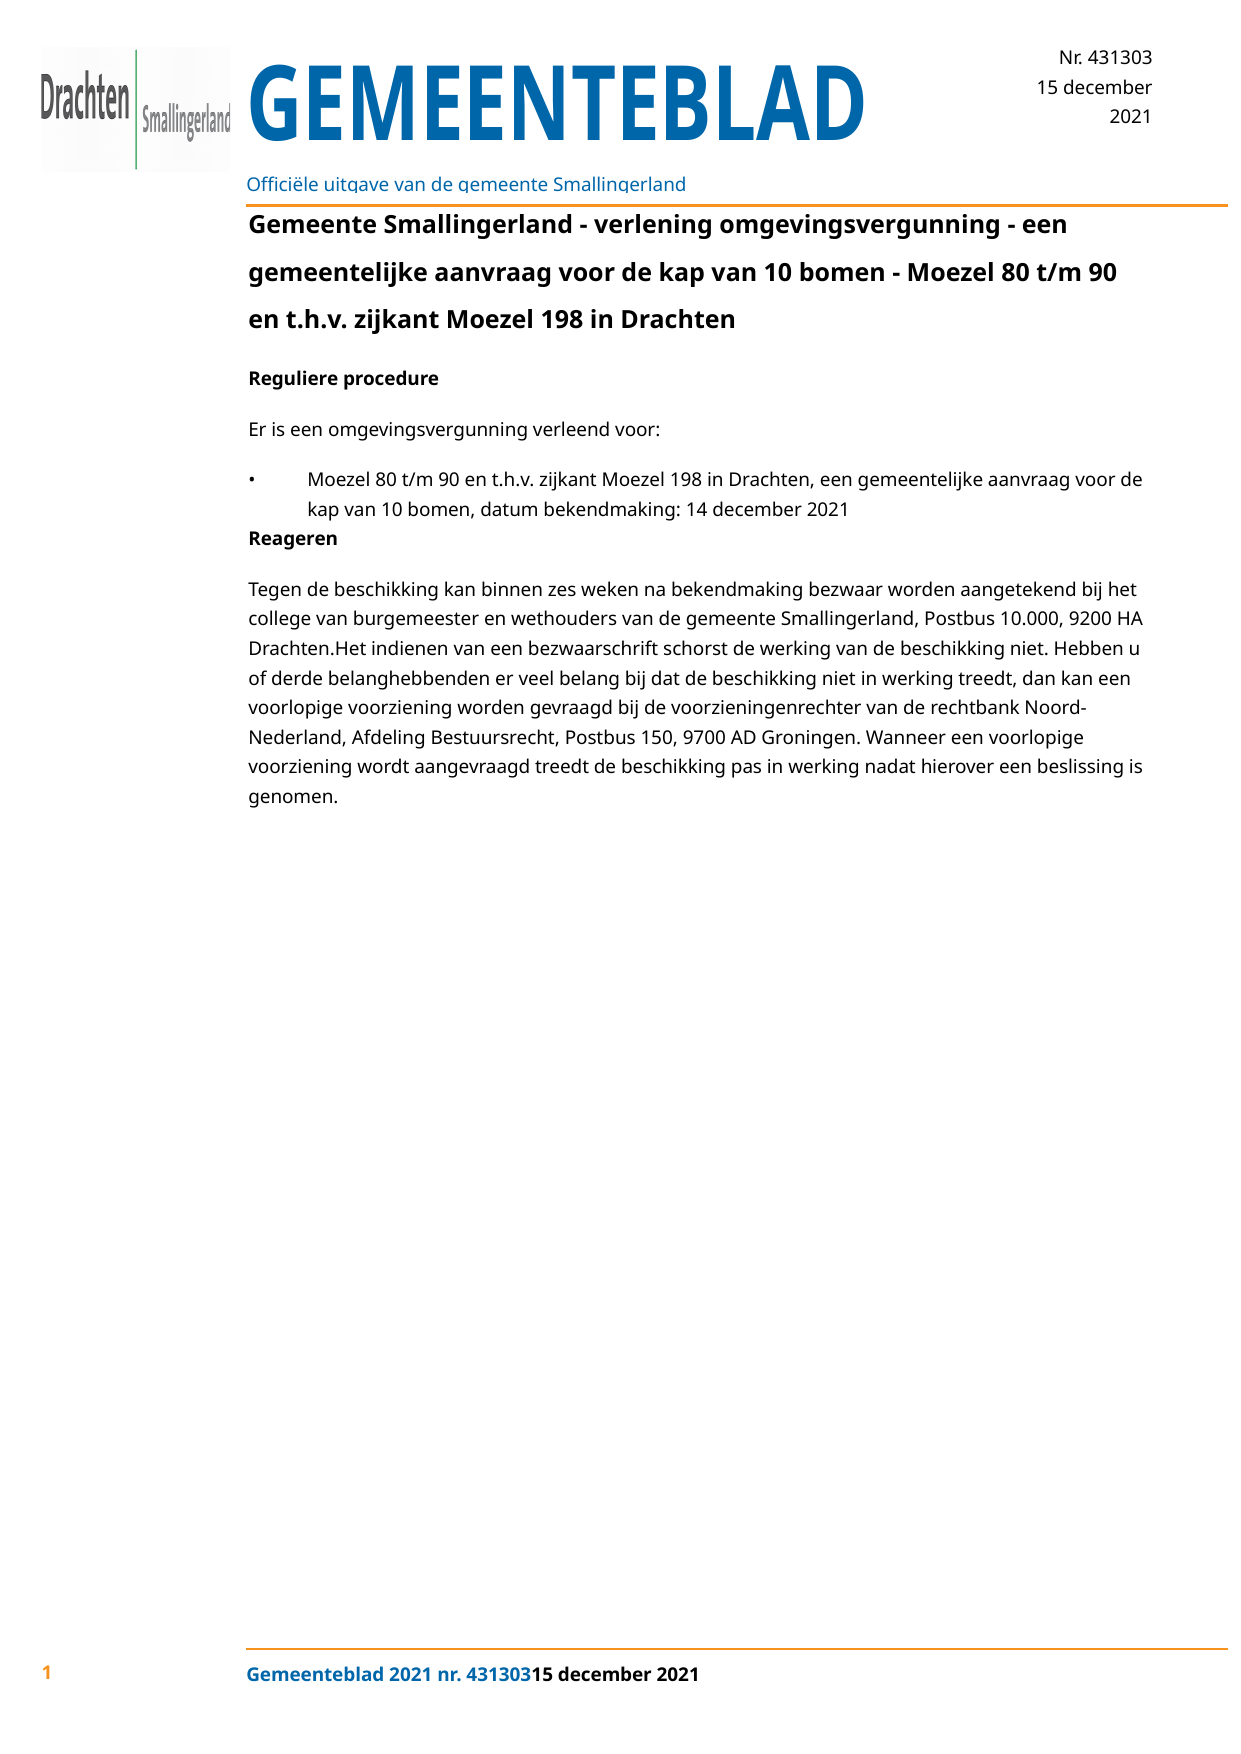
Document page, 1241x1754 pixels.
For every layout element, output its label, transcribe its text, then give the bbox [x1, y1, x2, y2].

text Reageren [248, 526, 1152, 551]
text Reguliere procedure [248, 366, 1152, 391]
picture [41, 47, 231, 172]
text Tegen de beschikking kan binnen zes weken na bekendmaking bezwaar worden aangetekend bij het college van burgemeester en wethouders van de gemeente Smallingerland, Postbus 10.000, 9200 HA Drachten.Het indienen van een bezwaarschrift schorst de werking van de beschikking niet. Hebben u of derde belanghebbenden er veel belang bij dat de beschikking niet in werking treedt, dan kan een voorlopige voorziening worden gevraagd bij de voorzieningenrechter van de rechtbank Noord-Nederland, Afdeling Bestuursrecht, Postbus 150, 9700 AD Groningen. Wanneer een voorlopige voorziening wordt aangevraagd treedt de beschikking pas in werking nadat hierover een beslissing is genomen. [248, 576, 1152, 809]
text Gemeente Smallingerland - verlening omgevingsvergunning - een gemeentelijke aanvraag voor de kap van 10 bomen - Moezel 80 t/m 90 en t.h.v. zijkant Moezel 198 in Drachten [248, 207, 1152, 336]
text Er is een omgevingsvergunning verleend voor: [248, 416, 1152, 442]
list Moezel 80 t/m 90 en t.h.v. zijkant Moezel 198 in Drachten, een gemeentelijke aanvraag voor de kap van 10 bomen, datum bekendmaking: 14 december 2021 [248, 466, 1152, 522]
